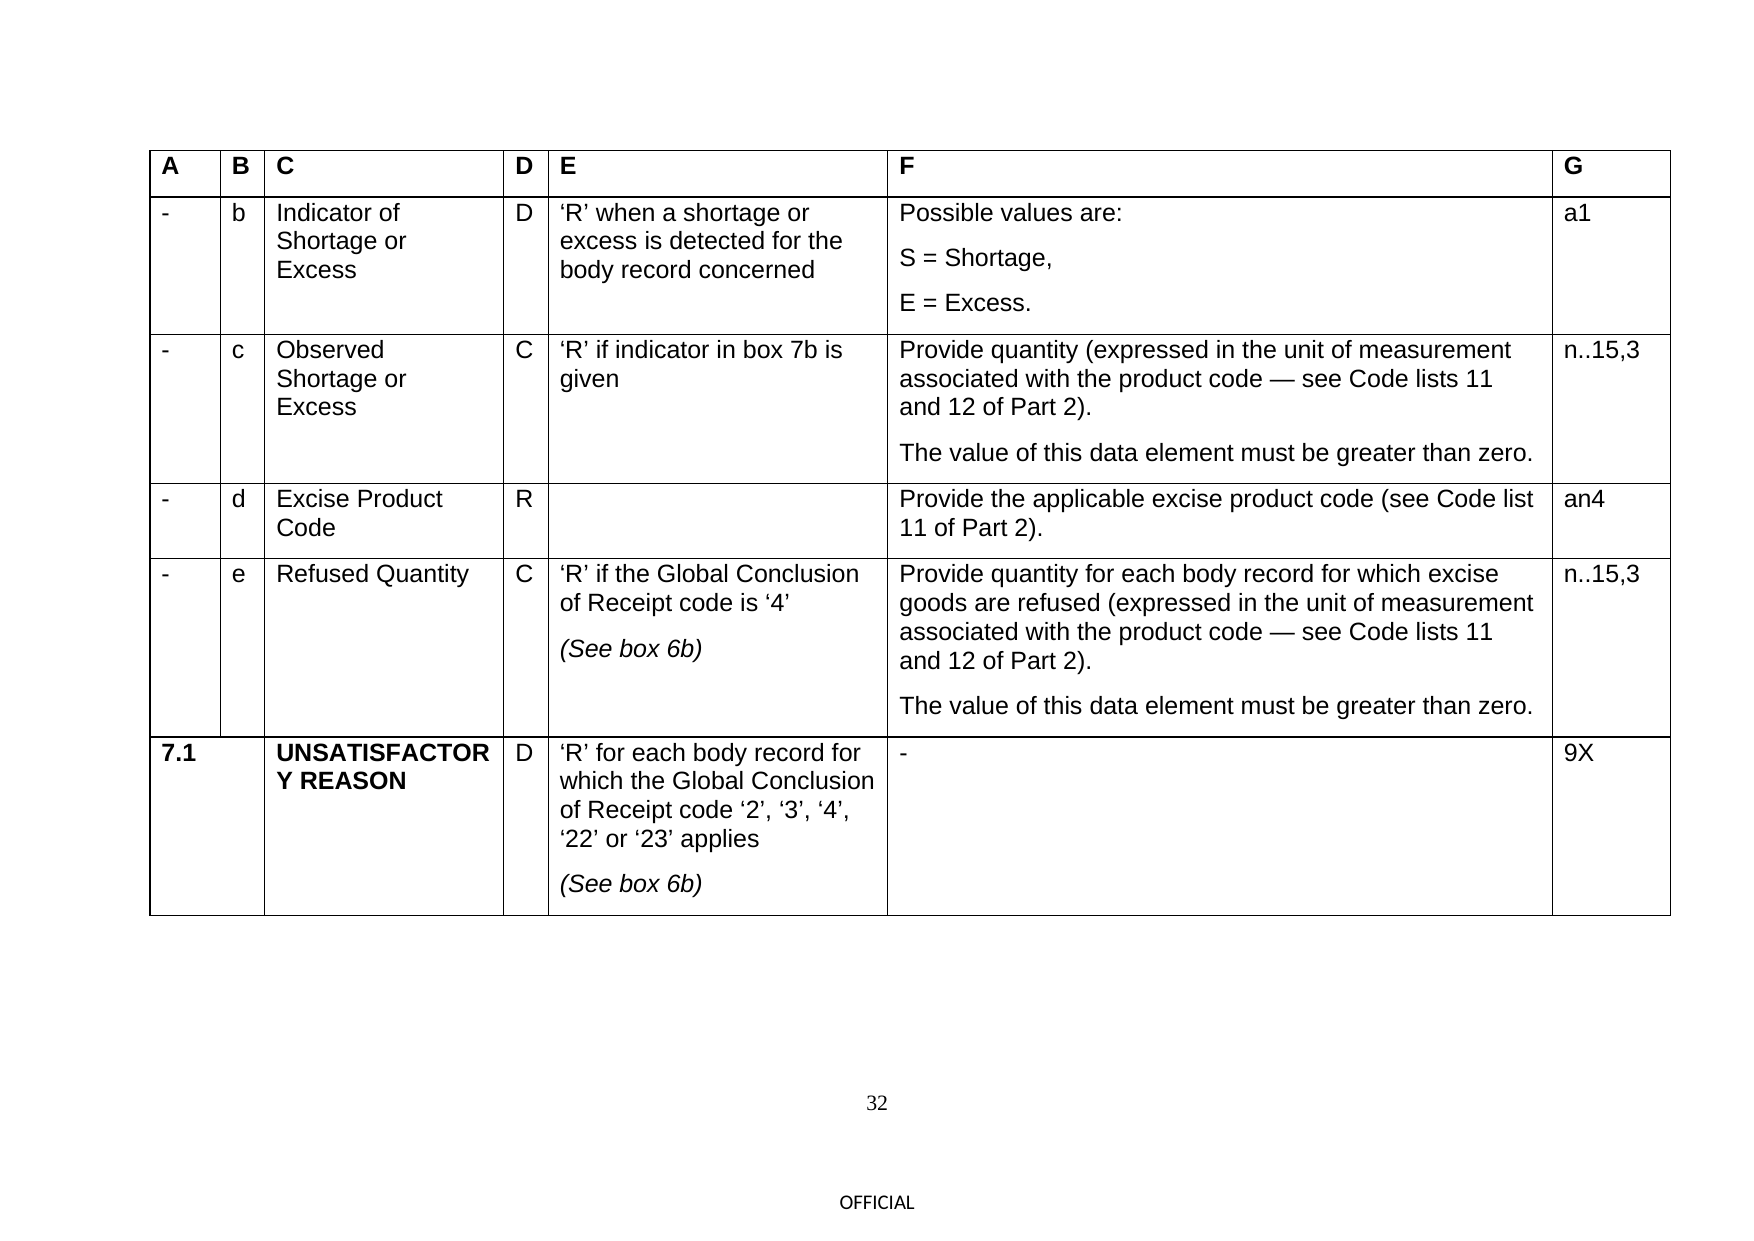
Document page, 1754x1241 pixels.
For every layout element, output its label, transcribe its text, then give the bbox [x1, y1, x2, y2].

table_cell n..15,3 [1553, 559, 1670, 736]
table_cell b [221, 198, 264, 334]
table_cell ‘R’ when a shortage or excess is detected for the body record concerned [549, 198, 887, 334]
table_cell R [504, 484, 548, 558]
table_cell ‘R’ if indicator in box 7b is given [549, 335, 887, 483]
table_cell D [504, 738, 548, 914]
table_cell Provide quantity (expressed in the unit of measurement associated with the product code — see Code lists 11 and 12 of Part 2). The value of this data element must be greater than zero. [888, 335, 1552, 483]
table_cell - [888, 738, 1552, 914]
table_cell d [221, 484, 264, 558]
table_header E [549, 151, 887, 196]
table_cell Provide quantity for each body record for which excise goods are refused (expressed in the unit of measurement associated with the product code — see Code lists 11 and 12 of Part 2). The value of this data element must be greater than zero. [888, 559, 1552, 736]
table_header F [888, 151, 1552, 196]
table_header C [265, 151, 503, 196]
table_cell e [221, 559, 264, 736]
table_cell - [151, 335, 220, 483]
table_cell c [221, 335, 264, 483]
table_cell Possible values are: S = Shortage, E = Excess. [888, 198, 1552, 334]
table_cell C [504, 335, 548, 483]
table_cell - [151, 484, 220, 558]
table_cell 7.1 [151, 738, 264, 914]
table_cell 9X [1553, 738, 1670, 914]
table_cell an4 [1553, 484, 1670, 558]
table_cell Indicator of Shortage or Excess [265, 198, 503, 334]
table_cell D [504, 198, 548, 334]
table_header B [221, 151, 264, 196]
table_cell ‘R’ if the Global Conclusion of Receipt code is ‘4’ (See box 6b) [549, 559, 887, 736]
table_cell - [151, 198, 220, 334]
table_header A [151, 151, 220, 196]
table_cell n..15,3 [1553, 335, 1670, 483]
table_cell - [151, 559, 220, 736]
table_cell ‘R’ for each body record for which the Global Conclusion of Receipt code ‘2’, ‘3’, ‘4’, ‘22’ or ‘23’ applies (See box 6b) [549, 738, 887, 914]
table_cell Refused Quantity [265, 559, 503, 736]
table_cell C [504, 559, 548, 736]
table_cell a1 [1553, 198, 1670, 334]
table_cell Provide the applicable excise product code (see Code list 11 of Part 2). [888, 484, 1552, 558]
table_cell Excise Product Code [265, 484, 503, 558]
table_cell UNSATISFACTORY REASON [265, 738, 503, 914]
table_header D [504, 151, 548, 196]
table_cell Observed Shortage or Excess [265, 335, 503, 483]
table_cell [549, 484, 887, 558]
table_header G [1553, 151, 1670, 196]
